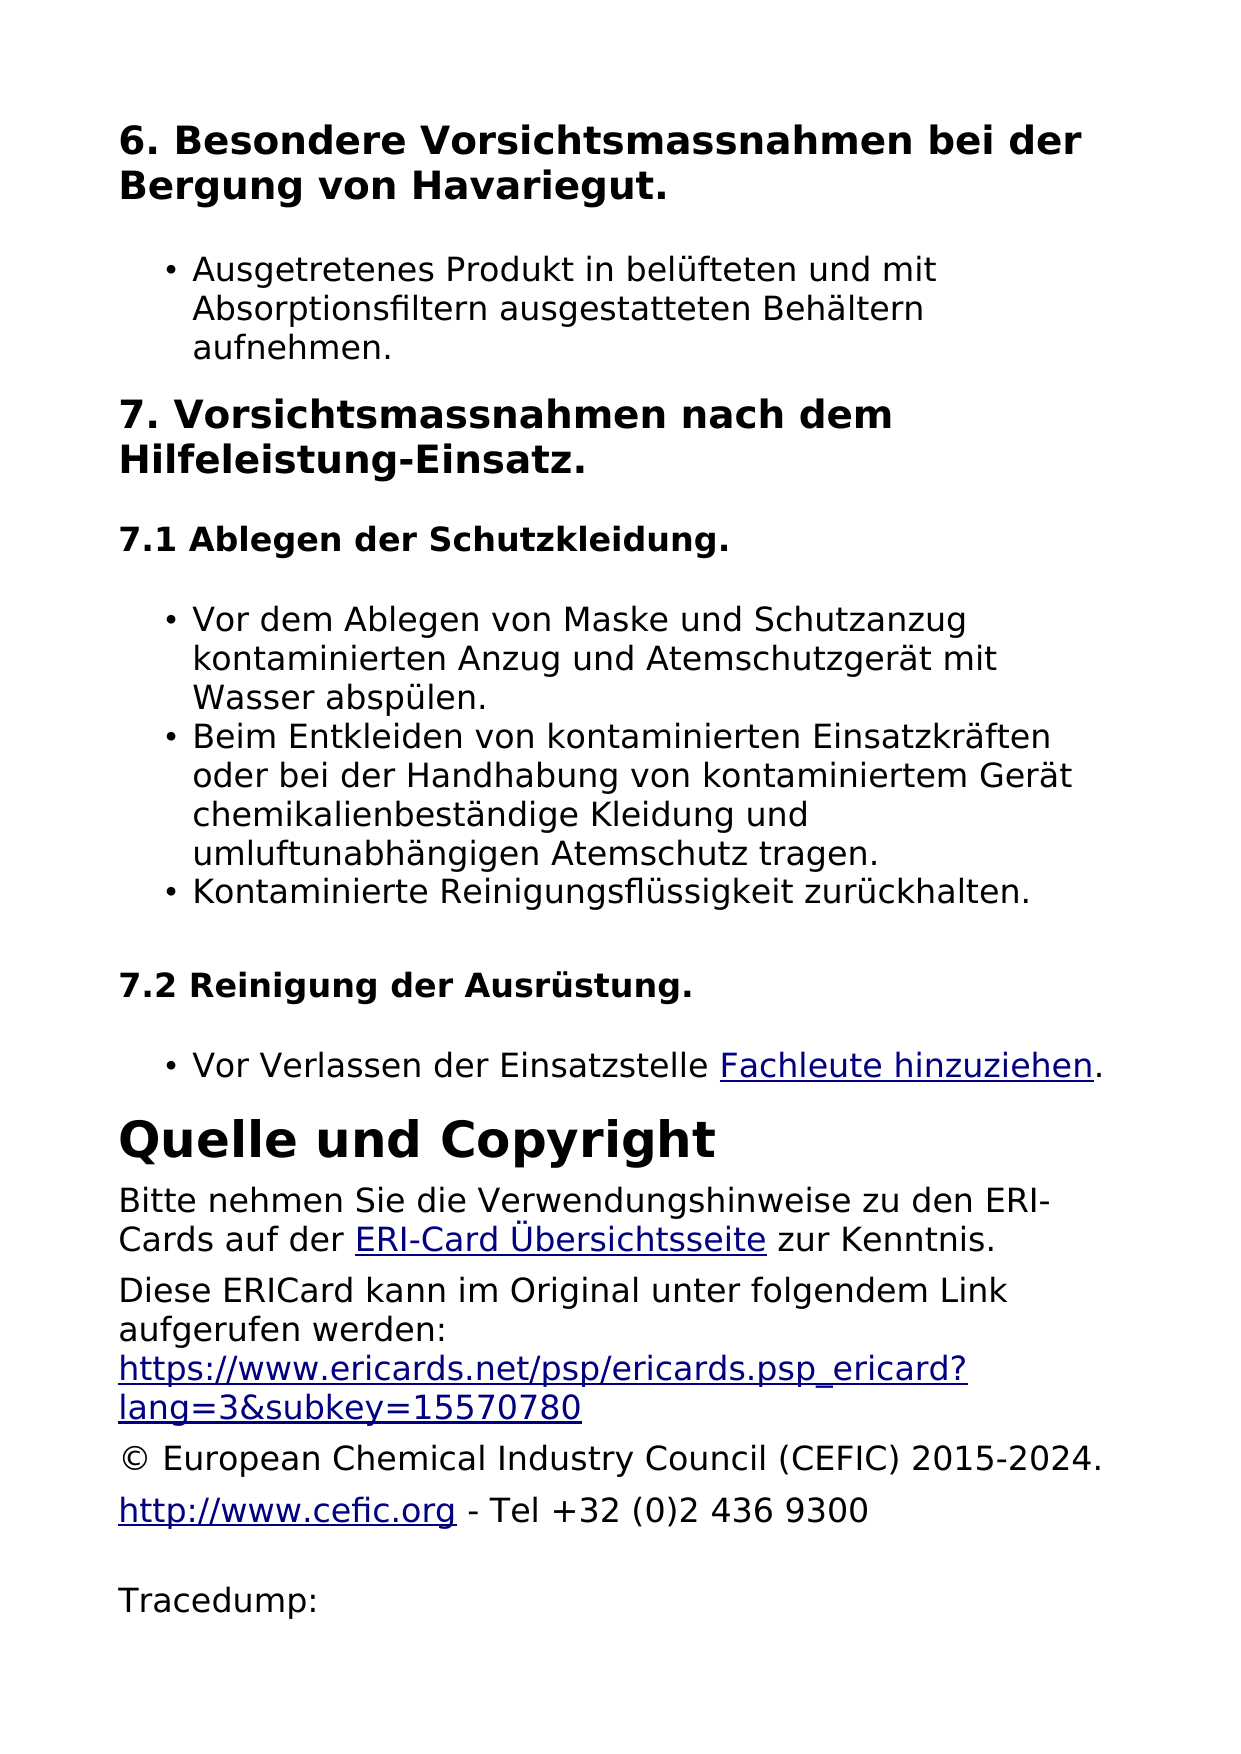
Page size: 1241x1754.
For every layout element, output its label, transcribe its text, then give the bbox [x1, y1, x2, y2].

text © European Chemical Industry Council (CEFIC) 2015-2024. [118, 1440, 1122, 1478]
list Ausgetretenes Produkt in belüfteten und mit Absorptionsfiltern ausgestatteten Behältern aufnehmen. [177, 251, 1122, 367]
subtitle 7.2 Reinigung der Ausrüstung. [118, 966, 1122, 1005]
subtitle 7. Vorsichtsmassnahmen nach dem Hilfeleistung-Einsatz. [118, 392, 1122, 482]
subtitle 6. Besondere Vorsichtsmassnahmen bei der Bergung von Havariegut. [118, 118, 1122, 208]
subtitle Quelle und Copyright [118, 1111, 1122, 1169]
subtitle 7.1 Ablegen der Schutzkleidung. [118, 520, 1122, 559]
text Tracedump: [118, 1542, 1122, 1620]
text http://www.cefic.org - Tel +32 (0)2 436 9300 [118, 1491, 1122, 1530]
list Beim Entkleiden von kontaminierten Einsatzkräften oder bei der Handhabung von kontaminiertem Gerät chemikalienbeständige Kleidung und umluftunabhängigen Atemschutz tragen. [177, 717, 1122, 873]
list Vor dem Ablegen von Maske und Schutzanzug kontaminierten Anzug und Atemschutzgerät mit Wasser abspülen. [177, 601, 1122, 717]
list Vor Verlassen der Einsatzstelle Fachleute hinzuziehen. [177, 1047, 1122, 1086]
text Bitte nehmen Sie die Verwendungshinweise zu den ERI-Cards auf der ERI-Card Übersichtsseite zur Kenntnis. [118, 1182, 1122, 1259]
list Kontaminierte Reinigungsflüssigkeit zurückhalten. [177, 873, 1122, 912]
text Diese ERICard kann im Original unter folgendem Link aufgerufen werden: https://www.ericards.net/psp/ericards.psp_ericard?lang=3&subkey=15570780 [118, 1272, 1122, 1427]
